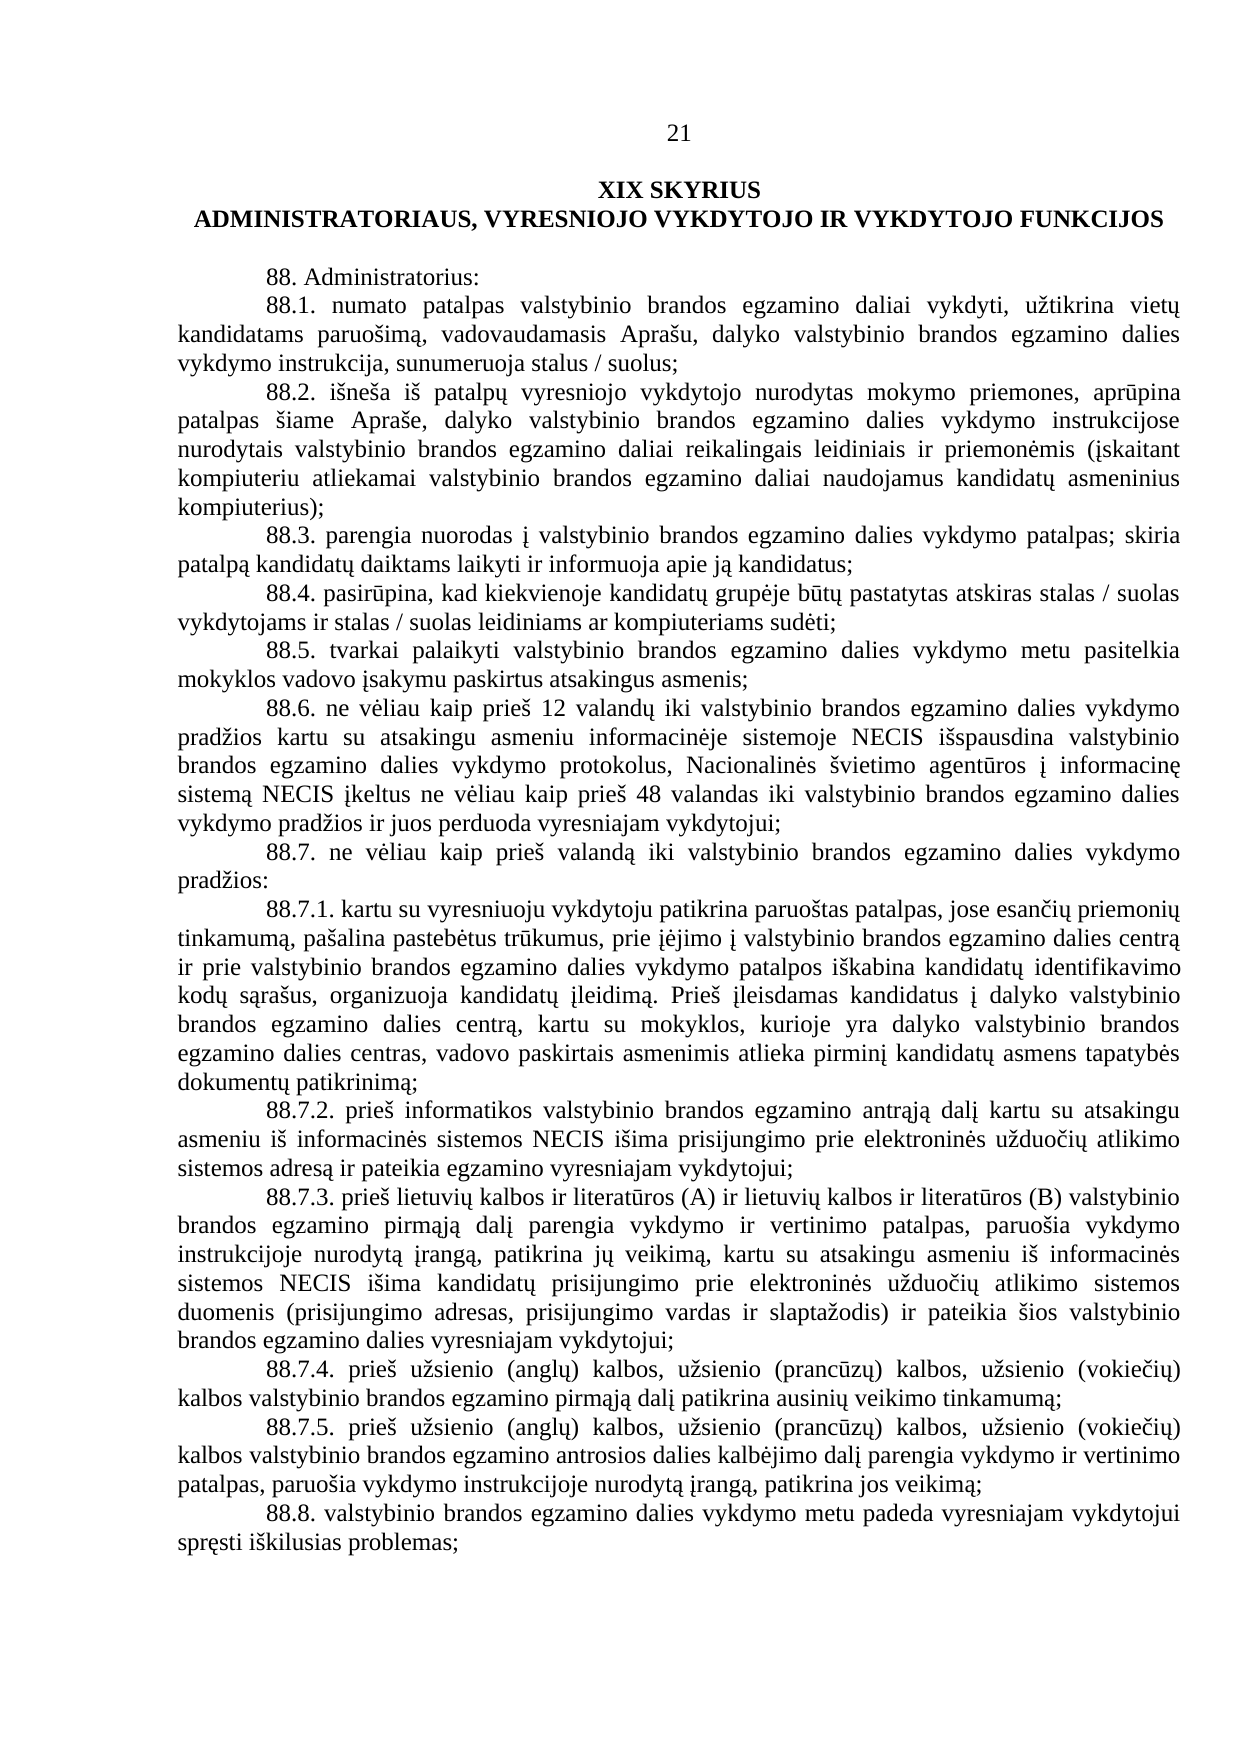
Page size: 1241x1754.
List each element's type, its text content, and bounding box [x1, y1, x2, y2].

text 88.4. pasirūpina, kad kiekvienoje kandidatų grupėje būtų pastatytas atskiras stalas / suolas vykdytojams ir stalas / suolas leidiniams ar kompiuteriams sudėti; [177, 578, 1181, 636]
text 88.7.5. prieš užsienio (anglų) kalbos, užsienio (prancūzų) kalbos, užsienio (vokiečių) kalbos valstybinio brandos egzamino antrosios dalies kalbėjimo dalį parengia vykdymo ir vertinimo patalpas, paruošia vykdymo instrukcijoje nurodytą įrangą, patikrina jos veikimą; [177, 1412, 1181, 1498]
text 88.7.3. prieš lietuvių kalbos ir literatūros (A) ir lietuvių kalbos ir literatūros (B) valstybinio brandos egzamino pirmąją dalį parengia vykdymo ir vertinimo patalpas, paruošia vykdymo instrukcijoje nurodytą įrangą, patikrina jų veikimą, kartu su atsakingu asmeniu iš informacinės sistemos NECIS išima kandidatų prisijungimo prie elektroninės užduočių atlikimo sistemos duomenis (prisijungimo adresas, prisijungimo vardas ir slaptažodis) ir pateikia šios valstybinio brandos egzamino dalies vyresniajam vykdytojui; [177, 1182, 1181, 1354]
text 88.7.4. prieš užsienio (anglų) kalbos, užsienio (prancūzų) kalbos, užsienio (vokiečių) kalbos valstybinio brandos egzamino pirmąją dalį patikrina ausinių veikimo tinkamumą; [177, 1354, 1181, 1412]
text 88.5. tvarkai palaikyti valstybinio brandos egzamino dalies vykdymo metu pasitelkia mokyklos vadovo įsakymu paskirtus atsakingus asmenis; [177, 636, 1181, 693]
text 88.7.1. kartu su vyresniuoju vykdytoju patikrina paruoštas patalpas, jose esančių priemonių tinkamumą, pašalina pastebėtus trūkumus, prie įėjimo į valstybinio brandos egzamino dalies centrą ir prie valstybinio brandos egzamino dalies vykdymo patalpos iškabina kandidatų identifikavimo kodų sąrašus, organizuoja kandidatų įleidimą. Prieš įleisdamas kandidatus į dalyko valstybinio brandos egzamino dalies centrą, kartu su mokyklos, kurioje yra dalyko valstybinio brandos egzamino dalies centras, vadovo paskirtais asmenimis atlieka pirminį kandidatų asmens tapatybės dokumentų patikrinimą; [177, 894, 1181, 1096]
text 88.1. numato patalpas valstybinio brandos egzamino daliai vykdyti, užtikrina vietų kandidatams paruošimą, vadovaudamasis Aprašu, dalyko valstybinio brandos egzamino dalies vykdymo instrukcija, sunumeruoja stalus / suolus; [177, 291, 1181, 377]
text 88.2. išneša iš patalpų vyresniojo vykdytojo nurodytas mokymo priemones, aprūpina patalpas šiame Apraše, dalyko valstybinio brandos egzamino dalies vykdymo instrukcijose nurodytais valstybinio brandos egzamino daliai reikalingais leidiniais ir priemonėmis (įskaitant kompiuteriu atliekamai valstybinio brandos egzamino daliai naudojamus kandidatų asmeninius kompiuterius); [177, 377, 1181, 521]
text 88.7. ne vėliau kaip prieš valandą iki valstybinio brandos egzamino dalies vykdymo pradžios: [177, 837, 1181, 894]
text 88.7.2. prieš informatikos valstybinio brandos egzamino antrąją dalį kartu su atsakingu asmeniu iš informacinės sistemos NECIS išima prisijungimo prie elektroninės užduočių atlikimo sistemos adresą ir pateikia egzamino vyresniajam vykdytojui; [177, 1096, 1181, 1182]
text 88.3. parengia nuorodas į valstybinio brandos egzamino dalies vykdymo patalpas; skiria patalpą kandidatų daiktams laikyti ir informuoja apie ją kandidatus; [177, 521, 1181, 578]
text 88.6. ne vėliau kaip prieš 12 valandų iki valstybinio brandos egzamino dalies vykdymo pradžios kartu su atsakingu asmeniu informacinėje sistemoje NECIS išspausdina valstybinio brandos egzamino dalies vykdymo protokolus, Nacionalinės švietimo agentūros į informacinę sistemą NECIS įkeltus ne vėliau kaip prieš 48 valandas iki valstybinio brandos egzamino dalies vykdymo pradžios ir juos perduoda vyresniajam vykdytojui; [177, 693, 1181, 837]
text 88. Administratorius: [177, 262, 1181, 291]
subtitle 88.8. valstybinio brandos egzamino dalies vykdymo metu padeda vyresniajam vykdytojui spręsti iškilusias problemas; [177, 1498, 1181, 1556]
text XIX SKYRIUS [177, 176, 1181, 204]
text ADMINISTRATORIAUS, VYRESNIOJO VYKDYTOJO IR VYKDYTOJO FUNKCIJOS [177, 204, 1181, 233]
